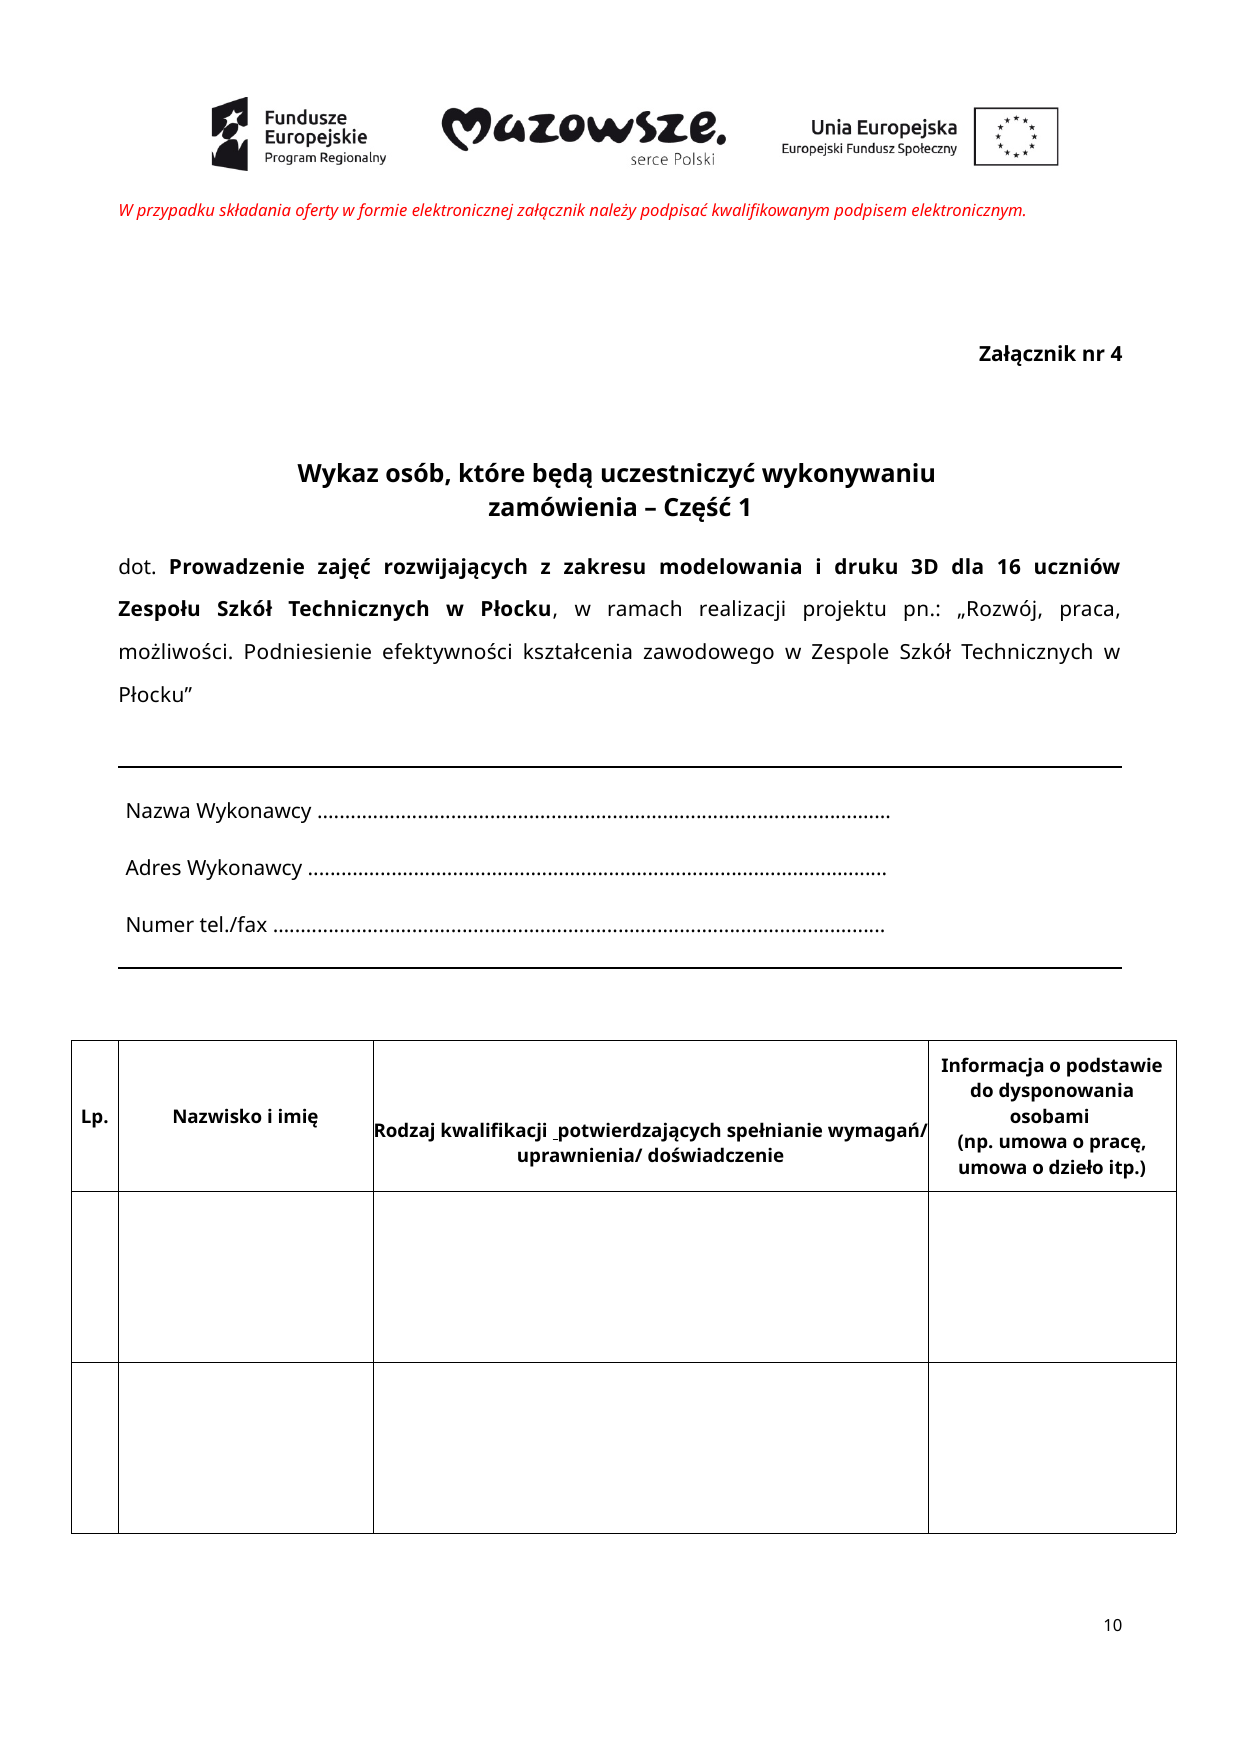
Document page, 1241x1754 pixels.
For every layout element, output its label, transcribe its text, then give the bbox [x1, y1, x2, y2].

text zamówienia – Część 1 [118, 489, 1122, 523]
table_header Nazwa Wykonawcy ....................................................................................................... Adres Wykonawcy ........................................................................................................ Numer tel./fax …........................................................................................................... [118, 768, 1122, 967]
table_cell [72, 1363, 118, 1532]
table_header Lp. [72, 1041, 118, 1191]
text Załącznik nr 4 [118, 339, 1122, 367]
text W przypadku składania oferty w formie elektronicznej załącznik należy podpisać kwalifikowanym podpisem elektronicznym. [118, 199, 1122, 222]
text dot. Prowadzenie zajęć rozwijających z zakresu modelowania i druku 3D dla 16 uczniów Zespołu Szkół Technicznych w Płocku, w ramach realizacji projektu pn.: „Rozwój, praca, możliwości. Podniesienie efektywności kształcenia zawodowego w Zespole Szkół Technicznych w Płocku” [118, 552, 1122, 708]
table_cell [374, 1192, 928, 1362]
table_cell [119, 1363, 373, 1532]
table_cell [119, 1192, 373, 1362]
picture [211, 97, 1062, 171]
table_header Informacja o podstawie do dysponowania osobami (np. umowa o pracę, umowa o dzieło itp.) [929, 1041, 1176, 1191]
table_header Nazwisko i imię [119, 1041, 373, 1191]
table_header Rodzaj kwalifikacji potwierdzających spełnianie wymagań/ uprawnienia/ doświadczenie [374, 1041, 928, 1191]
table_cell [929, 1363, 1176, 1532]
table_cell [72, 1192, 118, 1362]
table_cell [929, 1192, 1176, 1362]
text Wykaz osób, które będą uczestniczyć wykonywaniu [118, 455, 1122, 489]
table_cell [374, 1363, 928, 1532]
